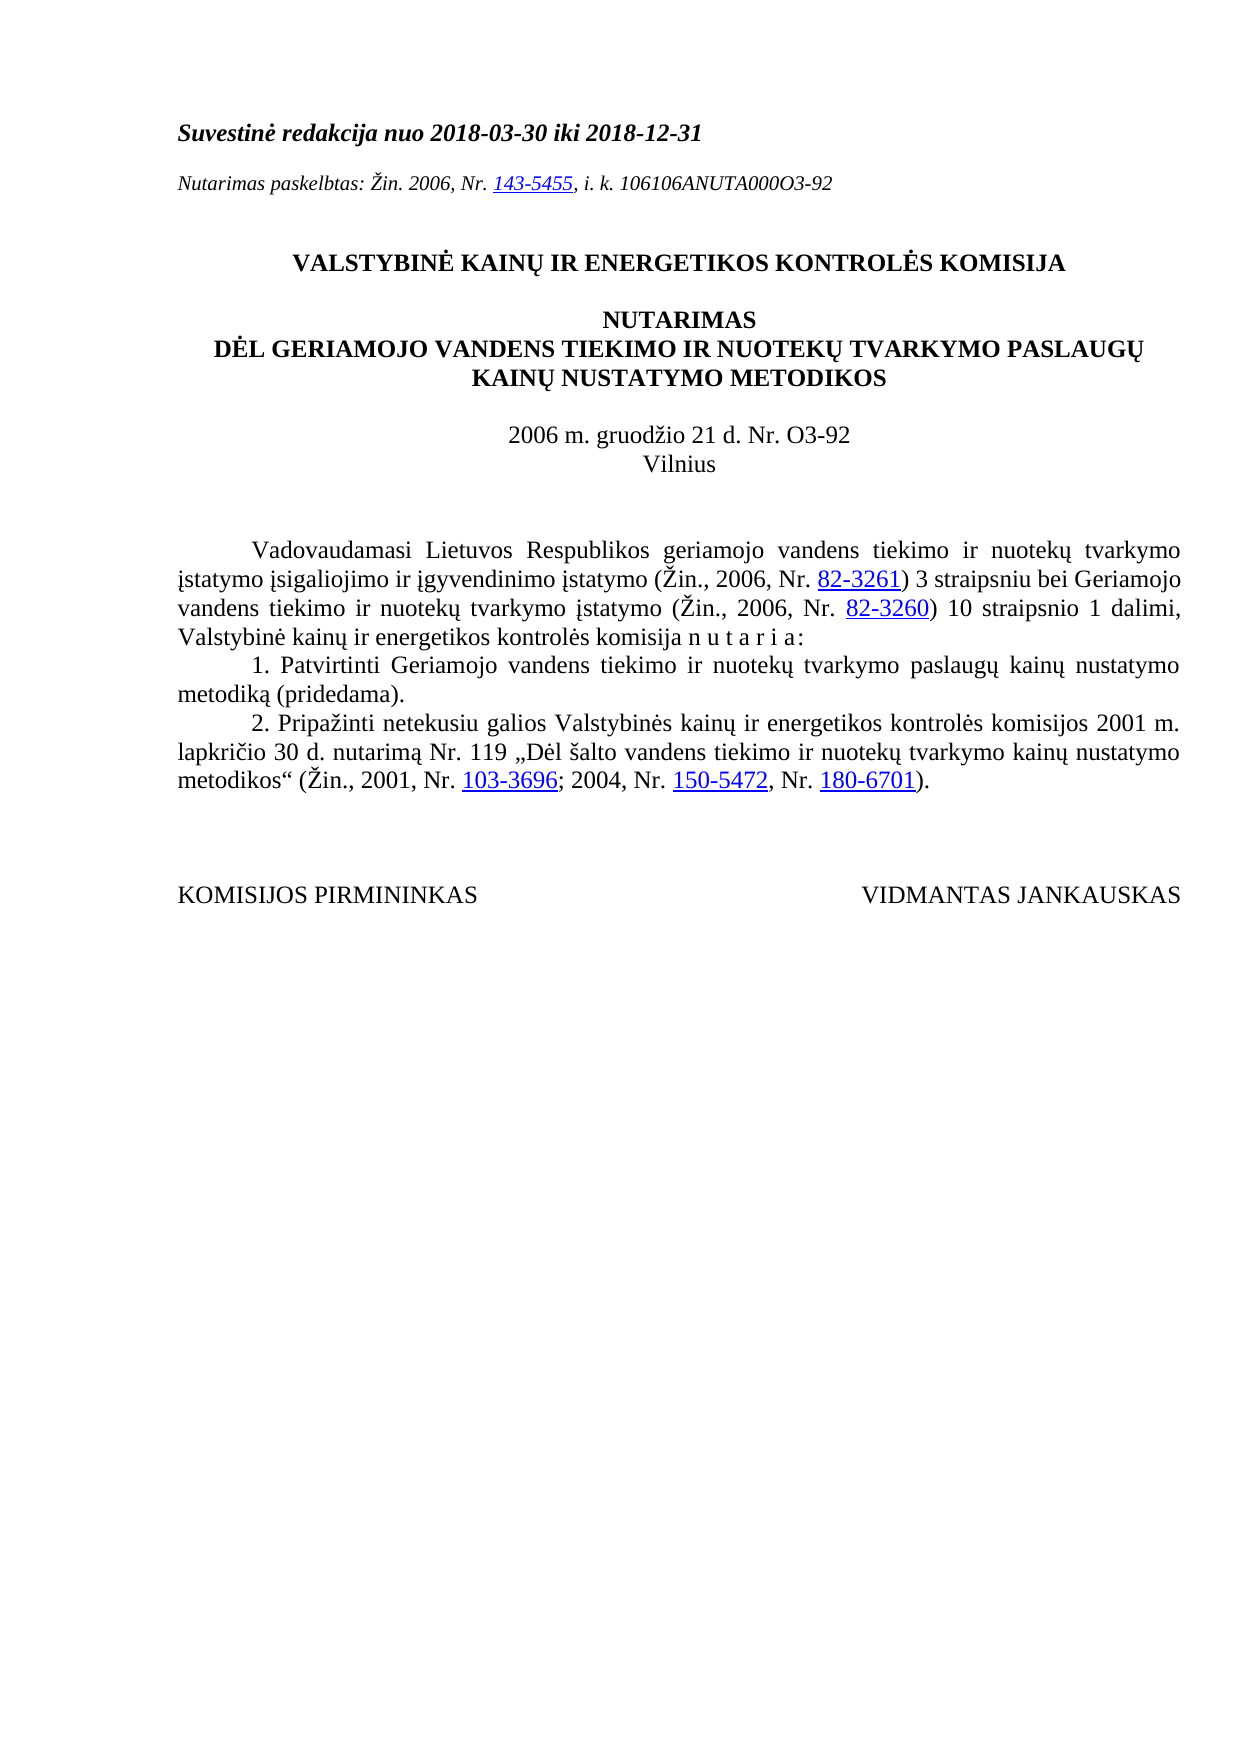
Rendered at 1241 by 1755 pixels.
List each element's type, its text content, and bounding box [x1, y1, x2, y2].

text 1. Patvirtinti Geriamojo vandens tiekimo ir nuotekų tvarkymo paslaugų kainų nustatymo metodiką (pridedama). [177, 650, 1181, 708]
text Nutarimas paskelbtas: Žin. 2006, Nr. 143-5455, i. k. 106106ANUTA000O3-92 [177, 171, 1181, 195]
text Vadovaudamasi Lietuvos Respublikos geriamojo vandens tiekimo ir nuotekų tvarkymo įstatymo įsigaliojimo ir įgyvendinimo įstatymo (Žin., 2006, Nr. 82-3261) 3 straipsniu bei Geriamojo vandens tiekimo ir nuotekų tvarkymo įstatymo (Žin., 2006, Nr. 82-3260) 10 straipsnio 1 dalimi, Valstybinė kainų ir energetikos kontrolės komisija nutaria: [177, 535, 1181, 650]
text VALSTYBINĖ KAINŲ IR ENERGETIKOS KONTROLĖS KOMISIJA [177, 248, 1181, 277]
text DĖL GERIAMOJO VANDENS TIEKIMO IR NUOTEKŲ TVARKYMO PASLAUGŲ KAINŲ NUSTATYMO METODIKOS [177, 334, 1181, 392]
text Suvestinė redakcija nuo 2018-03-30 iki 2018-12-31 [177, 118, 1181, 147]
text Vilnius [177, 449, 1181, 478]
text 2. Pripažinti netekusiu galios Valstybinės kainų ir energetikos kontrolės komisijos 2001 m. lapkričio 30 d. nutarimą Nr. 119 „Dėl šalto vandens tiekimo ir nuotekų tvarkymo kainų nustatymo metodikos“ (Žin., 2001, Nr. 103-3696; 2004, Nr. 150-5472, Nr. 180-6701). [177, 708, 1181, 794]
text NUTARIMAS [177, 305, 1181, 334]
text 2006 m. gruodžio 21 d. Nr. O3-92 [177, 420, 1181, 449]
text KOMISIJOS PIRMININKAS VIDMANTAS JANKAUSKAS [177, 880, 1181, 909]
